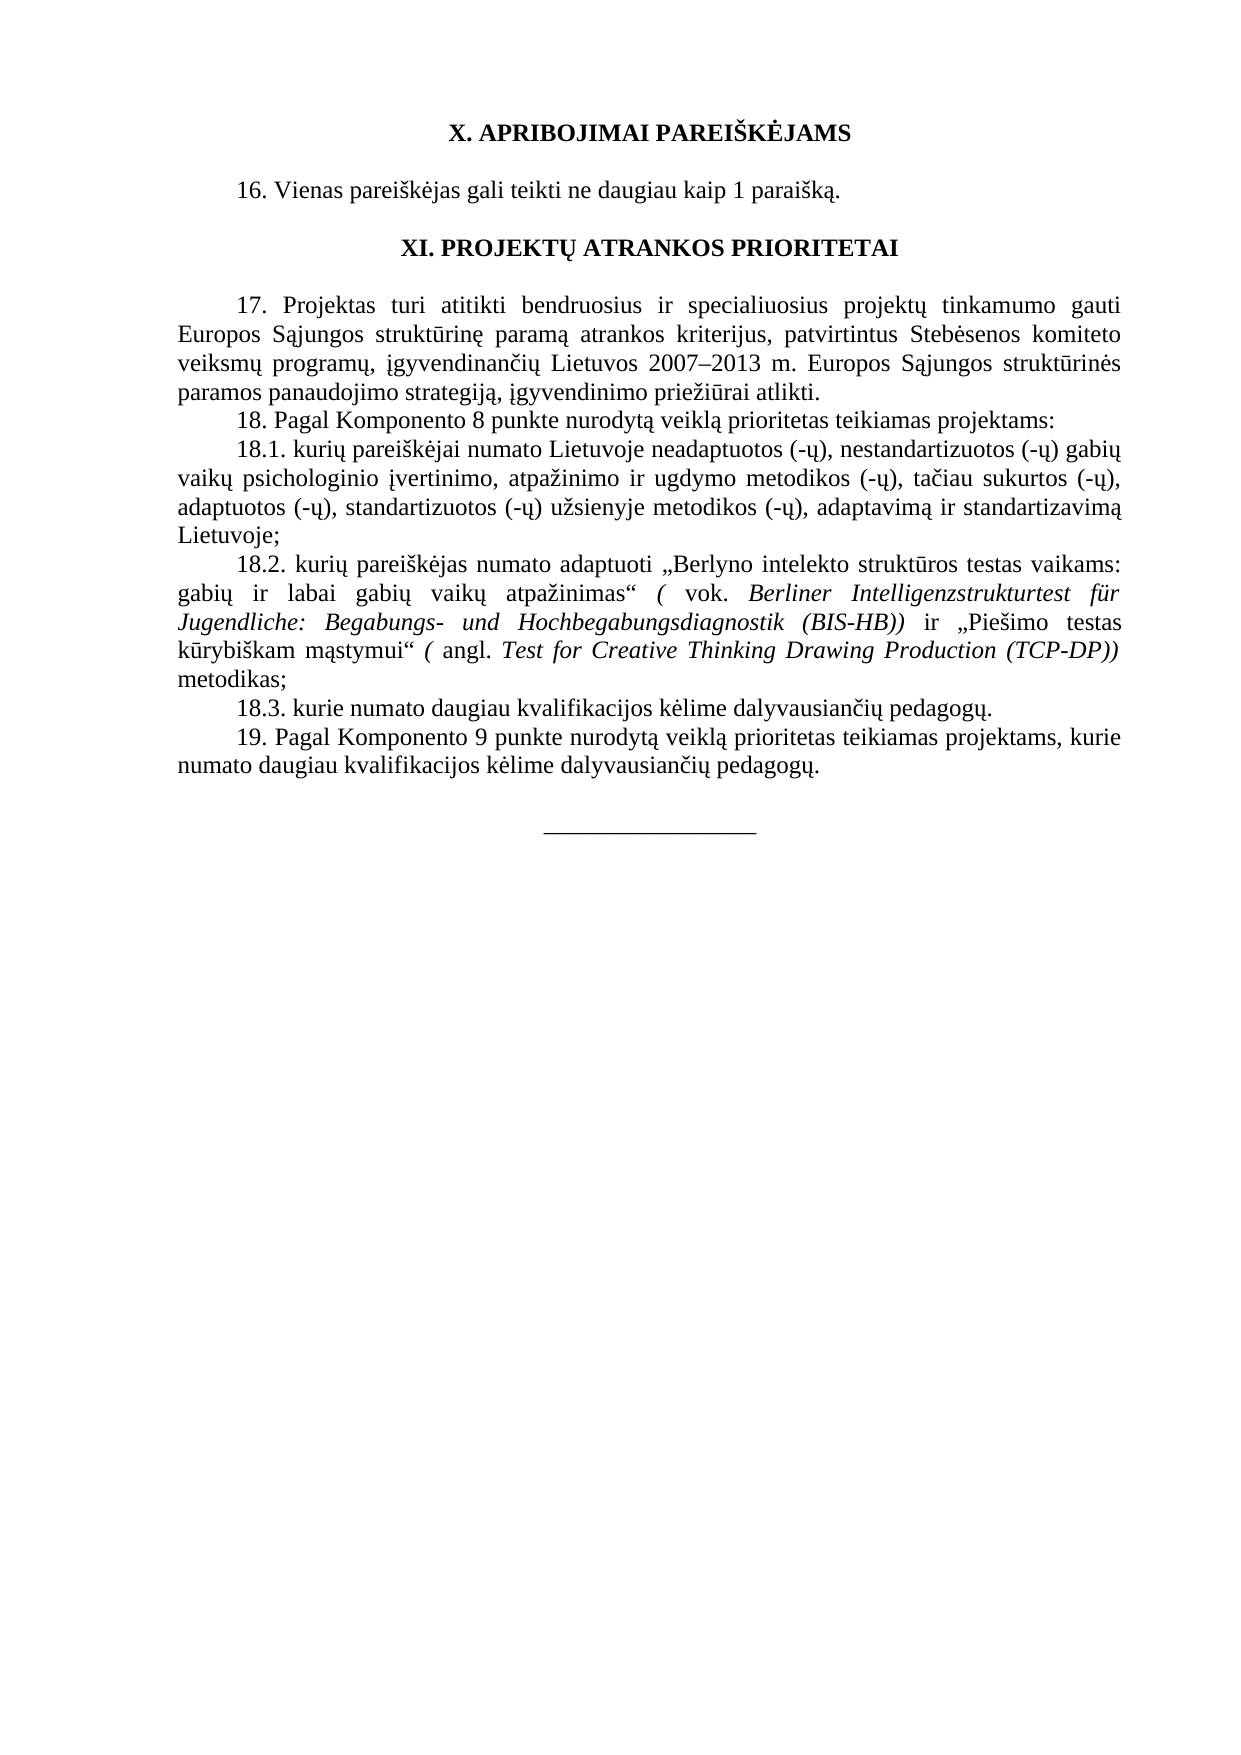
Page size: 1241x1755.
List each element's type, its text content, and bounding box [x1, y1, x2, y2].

text 16. Vienas pareiškėjas gali teikti ne daugiau kaip 1 paraišką. [177, 176, 1122, 204]
text 18.2. kurių pareiškėjas numato adaptuoti „Berlyno intelekto struktūros testas vaikams: gabių ir labai gabių vaikų atpažinimas“ ( vok. Berliner Intelligenzstrukturtest für Jugendliche: Begabungs- und Hochbegabungsdiagnostik (BIS-HB)) ir „Piešimo testas kūrybiškam mąstymui“ ( angl. Test for Creative Thinking Drawing Production (TCP-DP)) metodikas; [177, 549, 1122, 693]
text 18. Pagal Komponento 8 punkte nurodytą veiklą prioritetas teikiamas projektams: [177, 406, 1122, 434]
text 18.1. kurių pareiškėjai numato Lietuvoje neadaptuotos (-ų), nestandartizuotos (-ų) gabių vaikų psichologinio įvertinimo, atpažinimo ir ugdymo metodikos (-ų), tačiau sukurtos (-ų), adaptuotos (-ų), standartizuotos (-ų) užsienyje metodikos (-ų), adaptavimą ir standartizavimą Lietuvoje; [177, 434, 1122, 549]
text 18.3. kurie numato daugiau kvalifikacijos kėlime dalyvausiančių pedagogų. [177, 693, 1122, 722]
text _________________ [177, 808, 1122, 837]
text 17. Projektas turi atitikti bendruosius ir specialiuosius projektų tinkamumo gauti Europos Sąjungos struktūrinę paramą atrankos kriterijus, patvirtintus Stebėsenos komiteto veiksmų programų, įgyvendinančių Lietuvos 2007–2013 m. Europos Sąjungos struktūrinės paramos panaudojimo strategiją, įgyvendinimo priežiūrai atlikti. [177, 291, 1122, 406]
text XI. PROJEKTŲ ATRANKOS PRIORITETAI [177, 233, 1122, 262]
text 19. Pagal Komponento 9 punkte nurodytą veiklą prioritetas teikiamas projektams, kurie numato daugiau kvalifikacijos kėlime dalyvausiančių pedagogų. [177, 722, 1122, 779]
text X. APRIBOJIMAI PAREIŠKĖJAMS [177, 118, 1122, 147]
